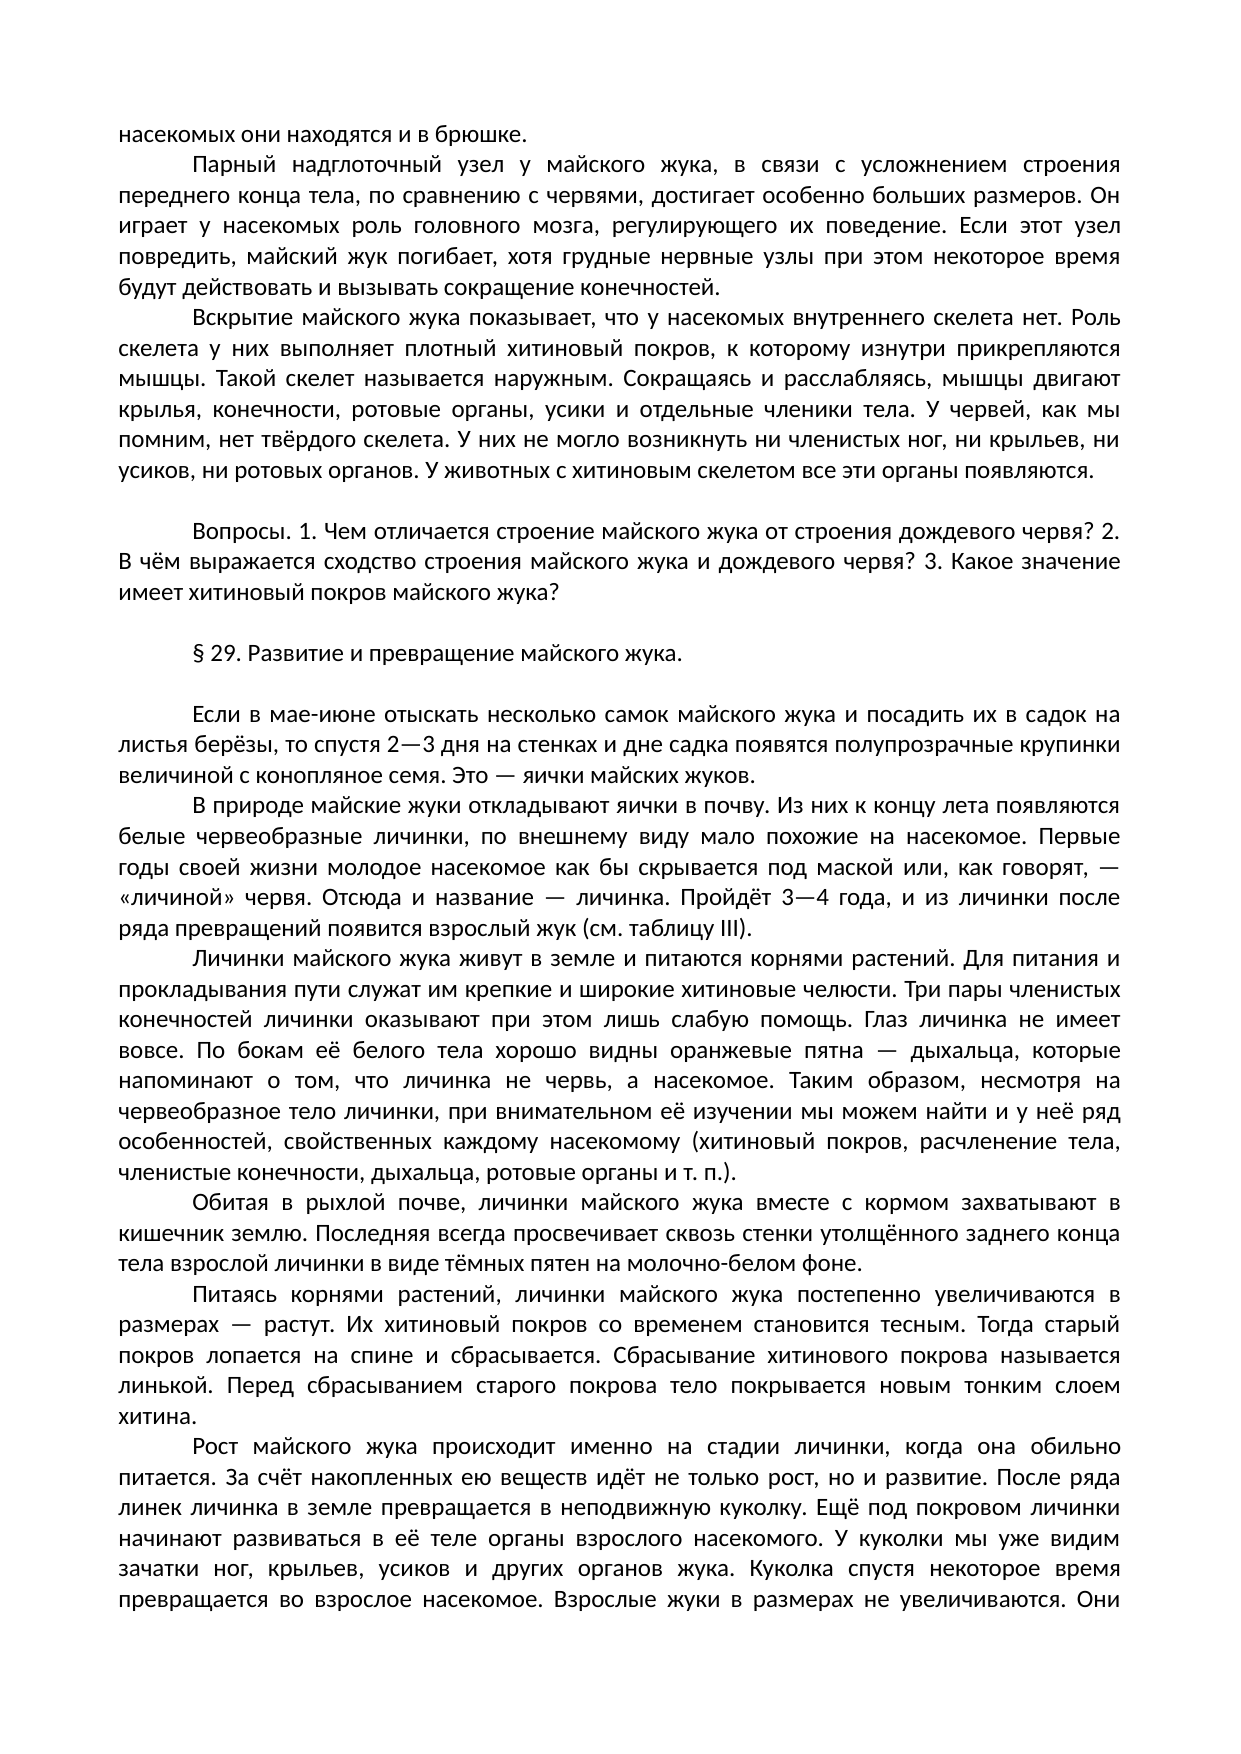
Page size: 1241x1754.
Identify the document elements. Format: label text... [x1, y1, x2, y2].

text Рост майского жука происходит именно на стадии личинки, когда она обильно питается. За счёт накопленных ею веществ идёт не только рост, но и развитие. После ряда линек личинка в земле превращается в неподвижную куколку. Ещё под покровом личинки начинают развиваться в её теле органы взрослого насекомого. У куколки мы уже видим зачатки ног, крыльев, усиков и других органов жука. Куколка спустя некоторое время превращается во взрослое насекомое. Взрослые жуки в размерах не увеличиваются. Они [118, 1431, 1122, 1614]
text Обитая в рыхлой почве, личинки майского жука вместе с кормом захватывают в кишечник землю. Последняя всегда просвечивает сквозь стенки утолщённого заднего конца тела взрослой личинки в виде тёмных пятен на молочно-белом фоне. [118, 1186, 1122, 1278]
text Личинки майского жука живут в земле и питаются корнями растений. Для питания и прокладывания пути служат им крепкие и широкие хитиновые челюсти. Три пары членистых конечностей личинки оказывают при этом лишь слабую помощь. Глаз личинка не имеет вовсе. По бокам её белого тела хорошо видны оранжевые пятна — дыхальца, которые напоминают о том, что личинка не червь, а насекомое. Таким образом, несмотря на червеобразное тело личинки, при внимательном её изучении мы можем найти и у неё ряд особенностей, свойственных каждому насекомому (хитиновый покров, расчленение тела, членистые конечности, дыхальца, ротовые органы и т. п.). [118, 942, 1122, 1186]
text Парный надглоточный узел у майского жука, в связи с усложнением строения переднего конца тела, по сравнению с червями, достигает особенно больших размеров. Он играет у насекомых роль головного мозга, регулирующего их поведение. Если этот узел повредить, майский жук погибает, хотя грудные нервные узлы при этом некоторое время будут действовать и вызывать сокращение конечностей. [118, 149, 1122, 301]
text насекомых они находятся и в брюшке. [118, 118, 1122, 149]
text Питаясь корнями растений, личинки майского жука постепенно увеличиваются в размерах — растут. Их хитиновый покров со временем становится тесным. Тогда старый покров лопается на спине и сбрасывается. Сбрасывание хитинового покрова называется линькой. Перед сбрасыванием старого покрова тело покрывается новым тонким слоем хитина. [118, 1278, 1122, 1431]
text § 29. Развитие и превращение майского жука. [118, 637, 1122, 667]
text Вскрытие майского жука показывает, что у насекомых внутреннего скелета нет. Роль скелета у них выполняет плотный хитиновый покров, к которому изнутри прикрепляются мышцы. Такой скелет называется наружным. Сокращаясь и расслабляясь, мышцы двигают крылья, конечности, ротовые органы, усики и отдельные членики тела. У червей, как мы помним, нет твёрдого скелета. У них не могло возникнуть ни членистых ног, ни крыльев, ни усиков, ни ротовых органов. У животных с хитиновым скелетом все эти органы появляются. [118, 301, 1122, 484]
text Если в мае-июне отыскать несколько самок майского жука и посадить их в садок на листья берёзы, то спустя 2—3 дня на стенках и дне садка появятся полупрозрачные крупинки величиной с конопляное семя. Это — яички майских жуков. [118, 698, 1122, 789]
text В природе майские жуки откладывают яички в почву. Из них к концу лета появляются белые червеобразные личинки, по внешнему виду мало похожие на насекомое. Первые годы своей жизни молодое насекомое как бы скрывается под маской или, как говорят, — «личиной» червя. Отсюда и название — личинка. Пройдёт 3—4 года, и из личинки после ряда превращений появится взрослый жук (см. таблицу III). [118, 789, 1122, 942]
text Вопросы. 1. Чем отличается строение майского жука от строения дождевого червя? 2. В чём выражается сходство строения майского жука и дождевого червя? 3. Какое значение имеет хитиновый покров майского жука? [118, 515, 1122, 606]
